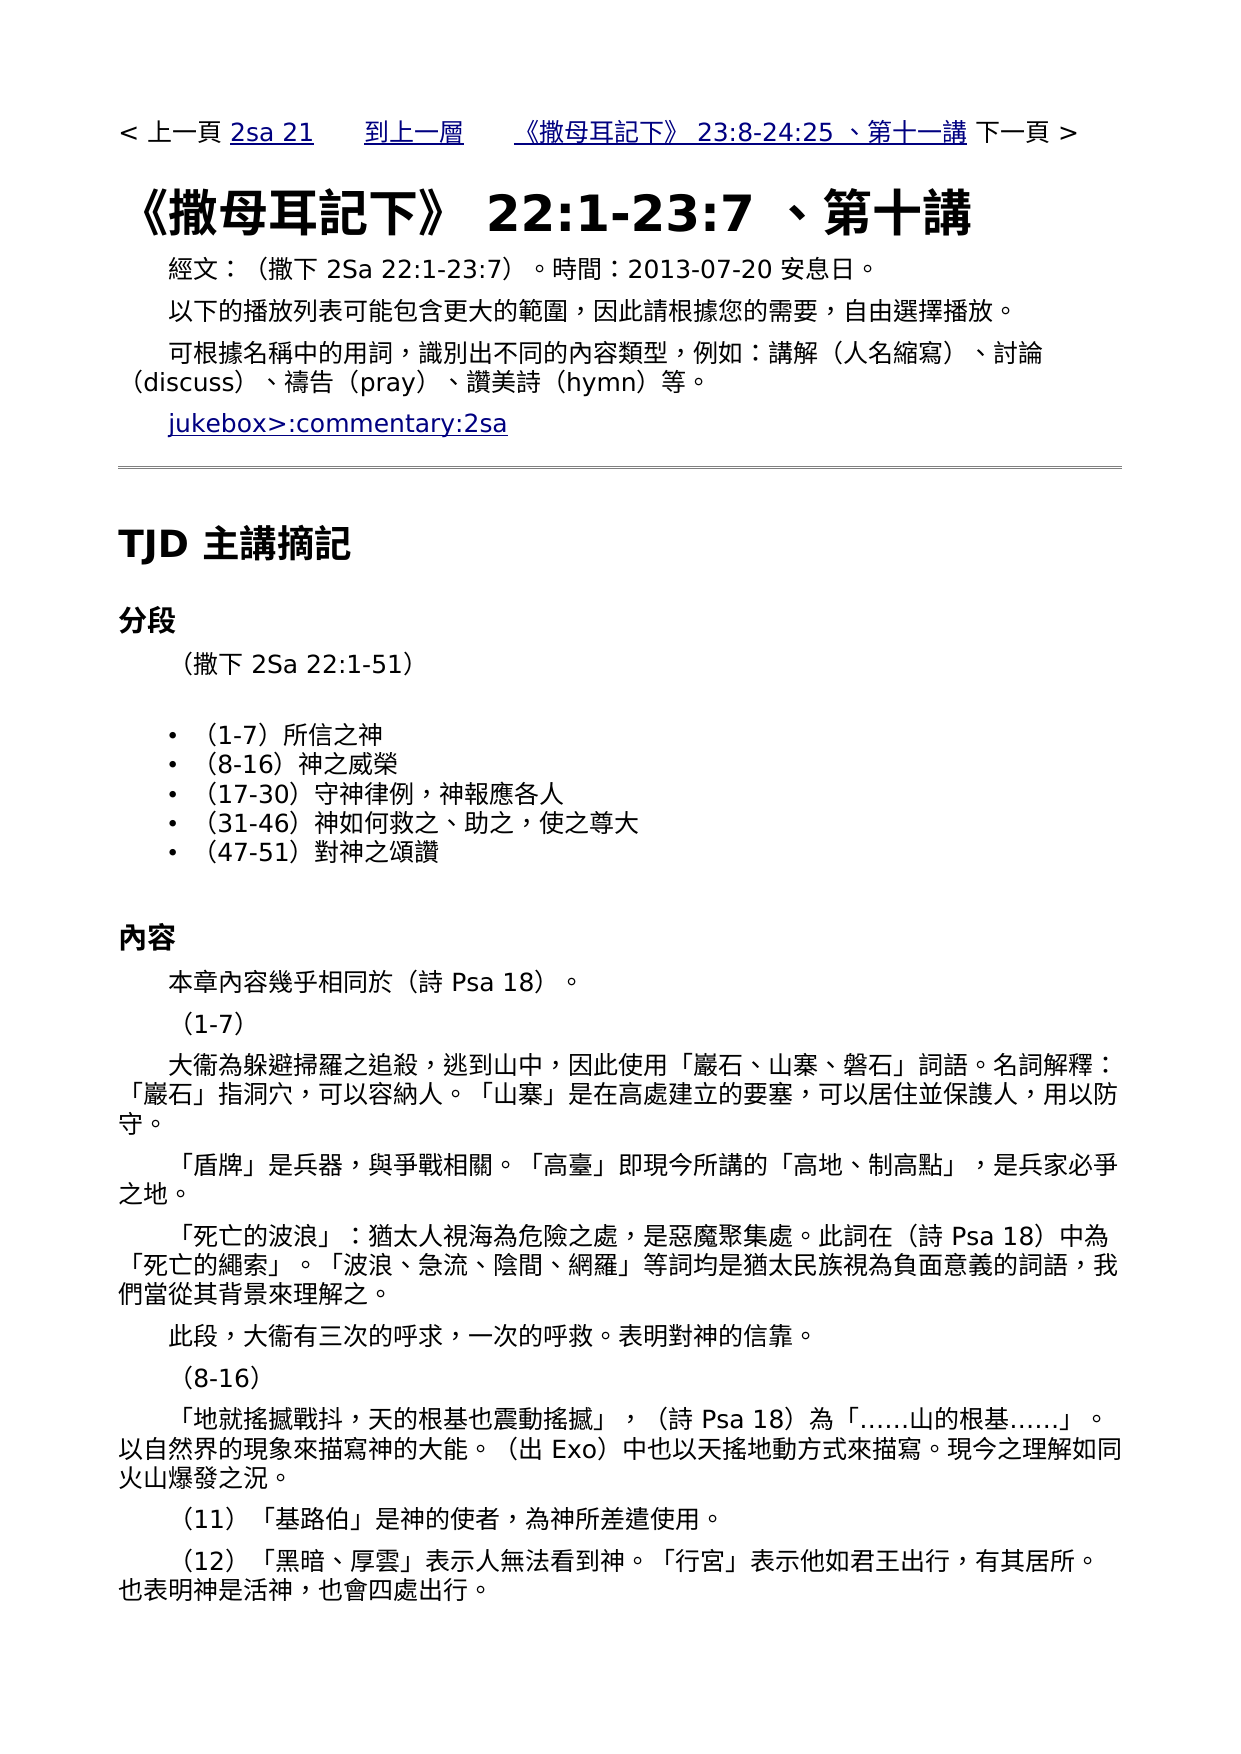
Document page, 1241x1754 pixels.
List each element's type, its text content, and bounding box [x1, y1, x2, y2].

list （47-51）對神之頌讚 [177, 838, 1122, 867]
subtitle 內容 [118, 922, 1122, 956]
text 「盾牌」是兵器，與爭戰相關。「高臺」即現今所講的「高地、制高點」，是兵家必爭之地。 [118, 1152, 1122, 1210]
text 「地就搖撼戰抖，天的根基也震動搖撼」，（詩 Psa 18）為「……山的根基……」。以自然界的現象來描寫神的大能。（出 Exo）中也以天搖地動方式來描寫。現今之理解如同火山爆發之況。 [118, 1406, 1122, 1493]
subtitle 分段 [118, 604, 1122, 638]
text 本章內容幾乎相同於（詩 Psa 18）。 [118, 968, 1122, 997]
list （31-46）神如何救之、助之，使之尊大 [177, 809, 1122, 838]
list （8-16）神之威榮 [177, 751, 1122, 780]
text 經文：（撒下 2Sa 22:1-23:7）。時間：2013-07-20 安息日。 [118, 256, 1122, 285]
text 可根據名稱中的用詞，識別出不同的內容類型，例如：講解（人名縮寫）、討論（discuss）、禱告（pray）、讚美詩（hymn）等。 [118, 339, 1122, 397]
text （8-16） [118, 1364, 1122, 1393]
text （12）「黑暗、厚雲」表示人無法看到神。「行宮」表示他如君王出行，有其居所。也表明神是活神，也會四處出行。 [118, 1547, 1122, 1606]
text （11）「基路伯」是神的使者，為神所差遣使用。 [118, 1506, 1122, 1535]
list （1-7）所信之神 [177, 721, 1122, 751]
text （1-7） [118, 1010, 1122, 1039]
list （17-30）守神律例，神報應各人 [177, 780, 1122, 809]
subtitle TJD 主講摘記 [118, 523, 1122, 566]
text 大衞為躲避掃羅之追殺，逃到山中，因此使用「巖石、山寨、磐石」詞語。名詞解釋：「巖石」指洞穴，可以容納人。「山寨」是在高處建立的要塞，可以居住並保謢人，用以防守。 [118, 1052, 1122, 1139]
subtitle 《撒母耳記下》 22:1-23:7 、第十講 [118, 185, 1122, 243]
text 「死亡的波浪」：猶太人視海為危險之處，是惡魔聚集處。此詞在（詩 Psa 18）中為「死亡的繩索」。「波浪、急流、陰間、網羅」等詞均是猶太民族視為負面意義的詞語，我們當從其背景來理解之。 [118, 1222, 1122, 1310]
text （撒下 2Sa 22:1-51） [118, 650, 1122, 679]
text < 上一頁 2sa 21 到上一層 《撒母耳記下》 23:8-24:25 、第十一講 下一頁 > [118, 118, 1122, 147]
text jukebox>:commentary:2sa [118, 410, 1122, 439]
text 以下的播放列表可能包含更大的範圍，因此請根據您的需要，自由選擇播放。 [118, 297, 1122, 326]
text 此段，大衞有三次的呼求，一次的呼救。表明對神的信靠。 [118, 1322, 1122, 1352]
